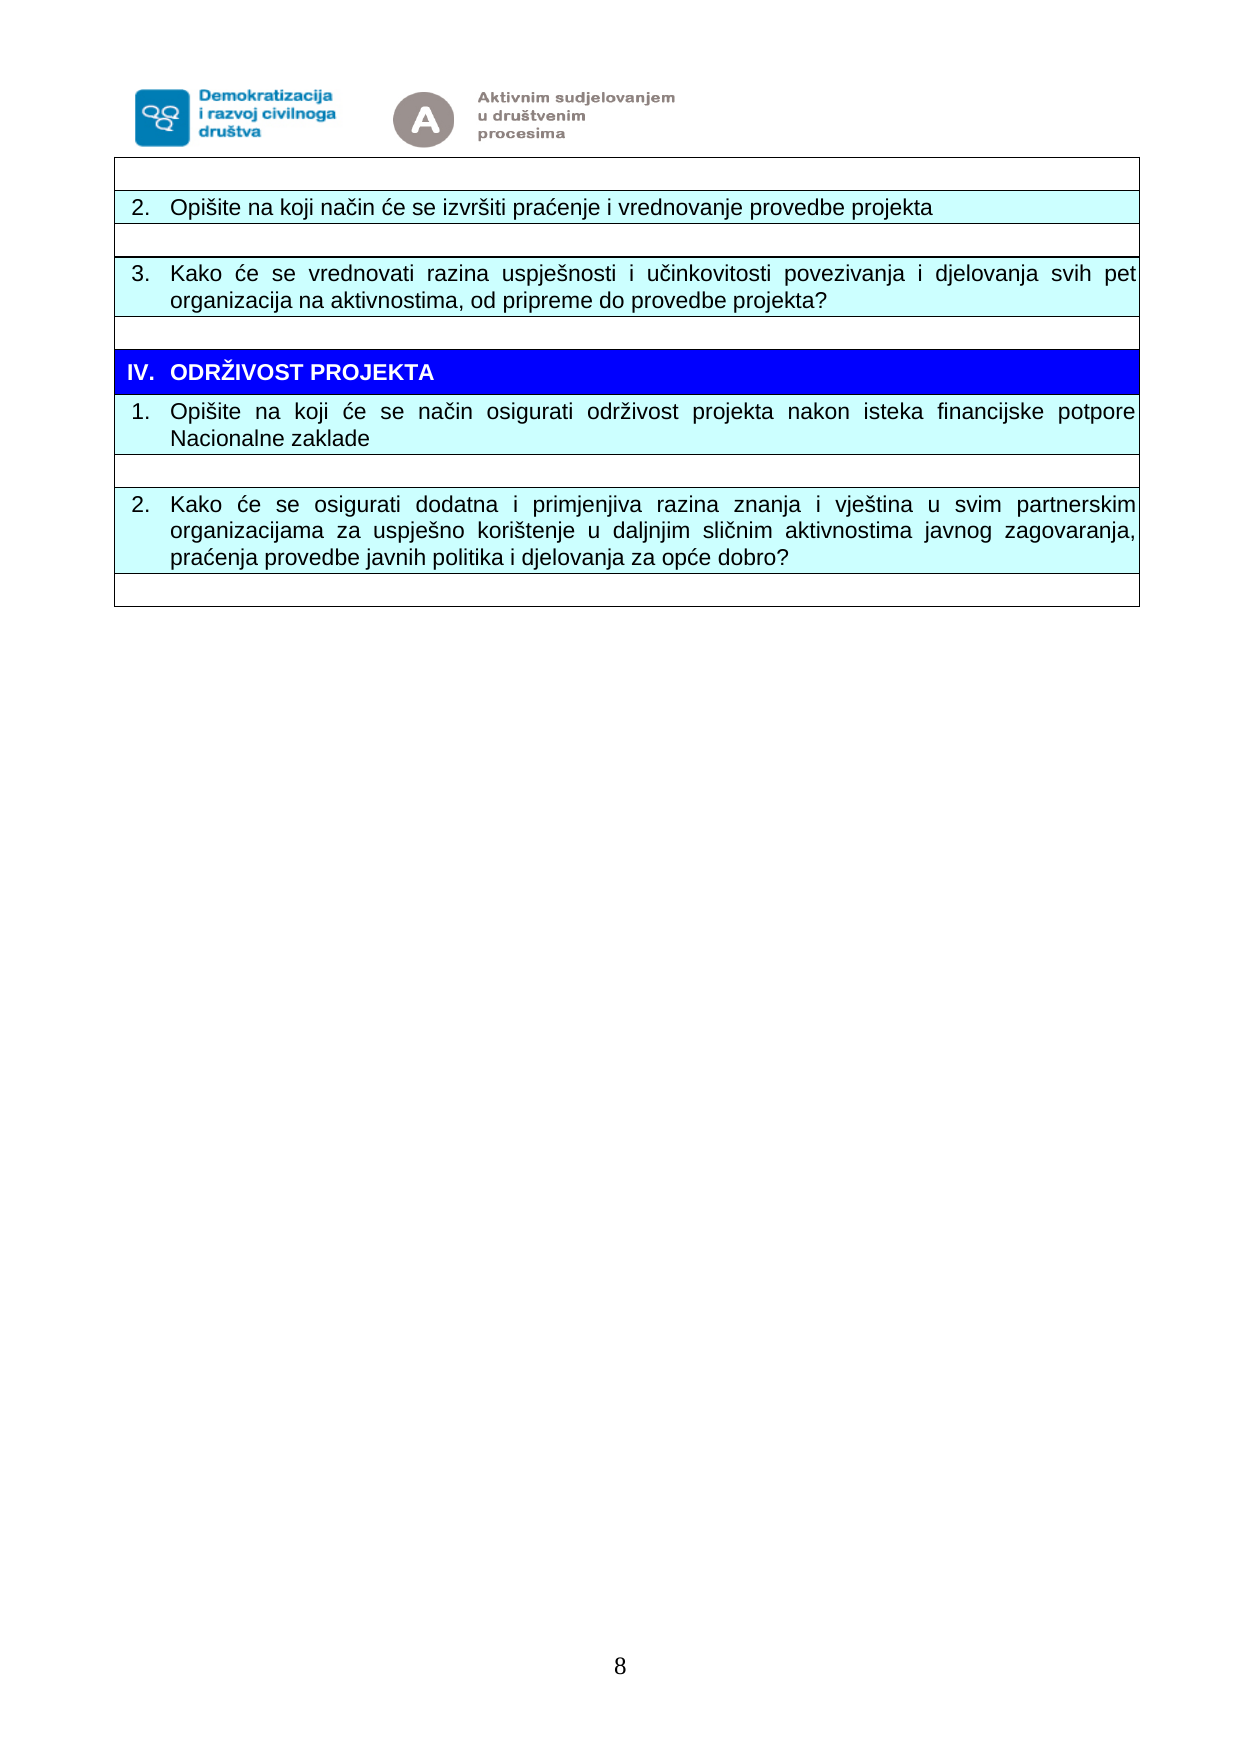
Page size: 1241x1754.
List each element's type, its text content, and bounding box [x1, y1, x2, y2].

table_cell 1. [115, 395, 167, 454]
table_cell [115, 455, 1139, 487]
table_cell Kako će se osigurati dodatna i primjenjiva razina znanja i vještina u svim partnerskim organizacijama za uspješno korištenje u daljnjim sličnim aktivnostima javnog zagovaranja, praćenja provedbe javnih politika i djelovanja za opće dobro? [167, 488, 1139, 573]
table_cell [115, 224, 1139, 256]
picture [134, 89, 360, 148]
table_cell ODRŽIVOST PROJEKTA [167, 350, 1139, 394]
table_cell 2. [115, 191, 167, 223]
table_cell Kako će se vrednovati razina uspješnosti i učinkovitosti povezivanja i djelovanja svih pet organizacija na aktivnostima, od pripreme do provedbe projekta? [167, 258, 1139, 316]
table_cell 3. [115, 258, 167, 316]
table_cell [115, 317, 1139, 349]
table_cell IV. [115, 350, 167, 394]
table_cell Opišite na koji način će se izvršiti praćenje i vrednovanje provedbe projekta [167, 191, 1139, 223]
table_cell Opišite na koji će se način osigurati održivost projekta nakon isteka financijske potpore Nacionalne zaklade [167, 395, 1139, 454]
picture [392, 91, 677, 148]
table_cell [115, 158, 1139, 190]
table_cell 2. [115, 488, 167, 573]
table_cell [115, 574, 1139, 606]
